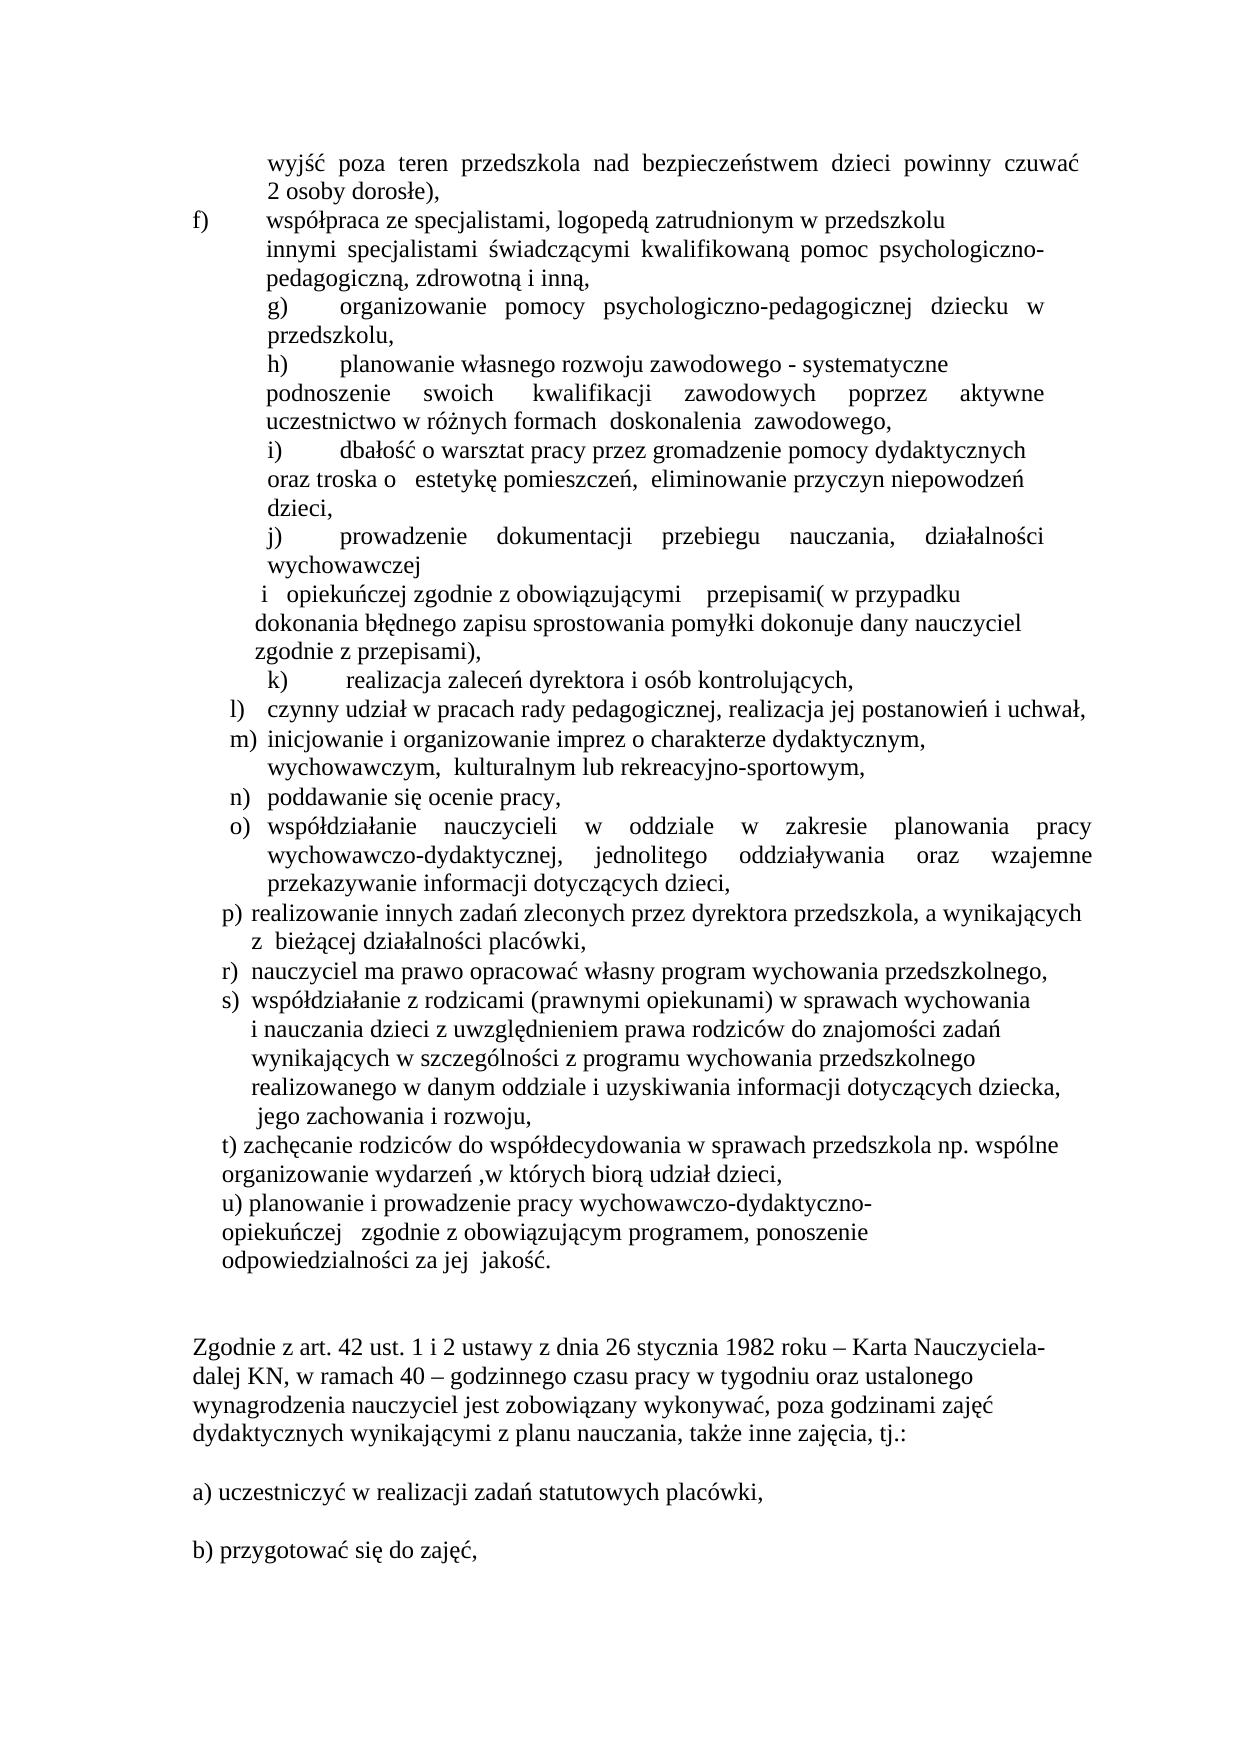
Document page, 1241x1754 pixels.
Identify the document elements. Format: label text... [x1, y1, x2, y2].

text b) przygotować się do zajęć, [192, 1535, 1093, 1564]
text podnoszenie swoich kwalifikacji zawodowych poprzez aktywne uczestnictwo w różnych formach doskonalenia zawodowego, [266, 378, 1044, 435]
text jego zachowania i rozwoju, [207, 1101, 1093, 1130]
list planowanie własnego rozwoju zawodowego - systematyczne [267, 349, 1044, 378]
list inicjowanie i organizowanie imprez o charakterze dydaktycznym, wychowawczym, kulturalnym lub rekreacyjno-sportowym, [229, 724, 1093, 781]
list realizacja zaleceń dyrektora i osób kontrolujących, [267, 665, 1044, 694]
list prowadzenie dokumentacji przebiegu nauczania, działalności wychowawczej [267, 521, 1044, 579]
text Zgodnie z art. 42 ust. 1 i 2 ustawy z dnia 26 stycznia 1982 roku – Karta Nauczyciela- dalej KN, w ramach 40 – godzinnego czasu pracy w tygodniu oraz ustalonego wynagrodzenia nauczyciel jest zobowiązany wykonywać, poza godzinami zajęć dydaktycznych wynikającymi z planu nauczania, także inne zajęcia, tj.: [192, 1332, 1093, 1447]
text dokonania błędnego zapisu sprostowania pomyłki dokonuje dany nauczyciel [192, 608, 1044, 636]
list nauczyciel ma prawo opracować własny program wychowania przedszkolnego, [222, 956, 1093, 984]
text u) planowanie i prowadzenie pracy wychowawczo-dydaktyczno- opiekuńczej zgodnie z obowiązującym programem, ponoszenie odpowiedzialności za jej jakość. [222, 1188, 997, 1274]
text zgodnie z przepisami), [192, 636, 1044, 665]
list realizowanie innych zadań zleconych przez dyrektora przedszkola, a wynikających z bieżącej działalności placówki, [222, 898, 1093, 955]
list wyjść poza teren przedszkola nad bezpieczeństwem dzieci powinny czuwać 2 osoby dorosłe), [229, 148, 1093, 205]
list współpraca ze specjalistami, logopedą zatrudnionym w przedszkolu [192, 205, 1044, 234]
list poddawanie się ocenie pracy, [229, 782, 1093, 810]
text a) uczestniczyć w realizacji zadań statutowych placówki, [192, 1477, 1093, 1506]
list współdziałanie z rodzicami (prawnymi opiekunami) w sprawach wychowania [222, 985, 1093, 1014]
text i nauczania dzieci z uwzględnieniem prawa rodziców do znajomości zadań wynikających w szczególności z programu wychowania przedszkolnego realizowanego w danym oddziale i uzyskiwania informacji dotyczących dziecka, [207, 1014, 1093, 1101]
list dbałość o warsztat pracy przez gromadzenie pomocy dydaktycznych oraz troska o estetykę pomieszczeń, eliminowanie przyczyn niepowodzeń dzieci, [267, 435, 1044, 521]
list organizowanie pomocy psychologiczno-pedagogicznej dziecku w przedszkolu, [267, 291, 1044, 349]
text innymi specjalistami świadczącymi kwalifikowaną pomoc psychologiczno-pedagogiczną, zdrowotną i inną, [266, 234, 1044, 291]
text i opiekuńczej zgodnie z obowiązującymi przepisami( w przypadku [192, 579, 1044, 608]
list czynny udział w pracach rady pedagogicznej, realizacja jej postanowień i uchwał, [229, 694, 1093, 723]
text t) zachęcanie rodziców do współdecydowania w sprawach przedszkola np. wspólne organizowanie wydarzeń ,w których biorą udział dzieci, [222, 1130, 1093, 1188]
list współdziałanie nauczycieli w oddziale w zakresie planowania pracy wychowawczo-dydaktycznej, jednolitego oddziaływania oraz wzajemne przekazywanie informacji dotyczących dzieci, [229, 811, 1093, 897]
